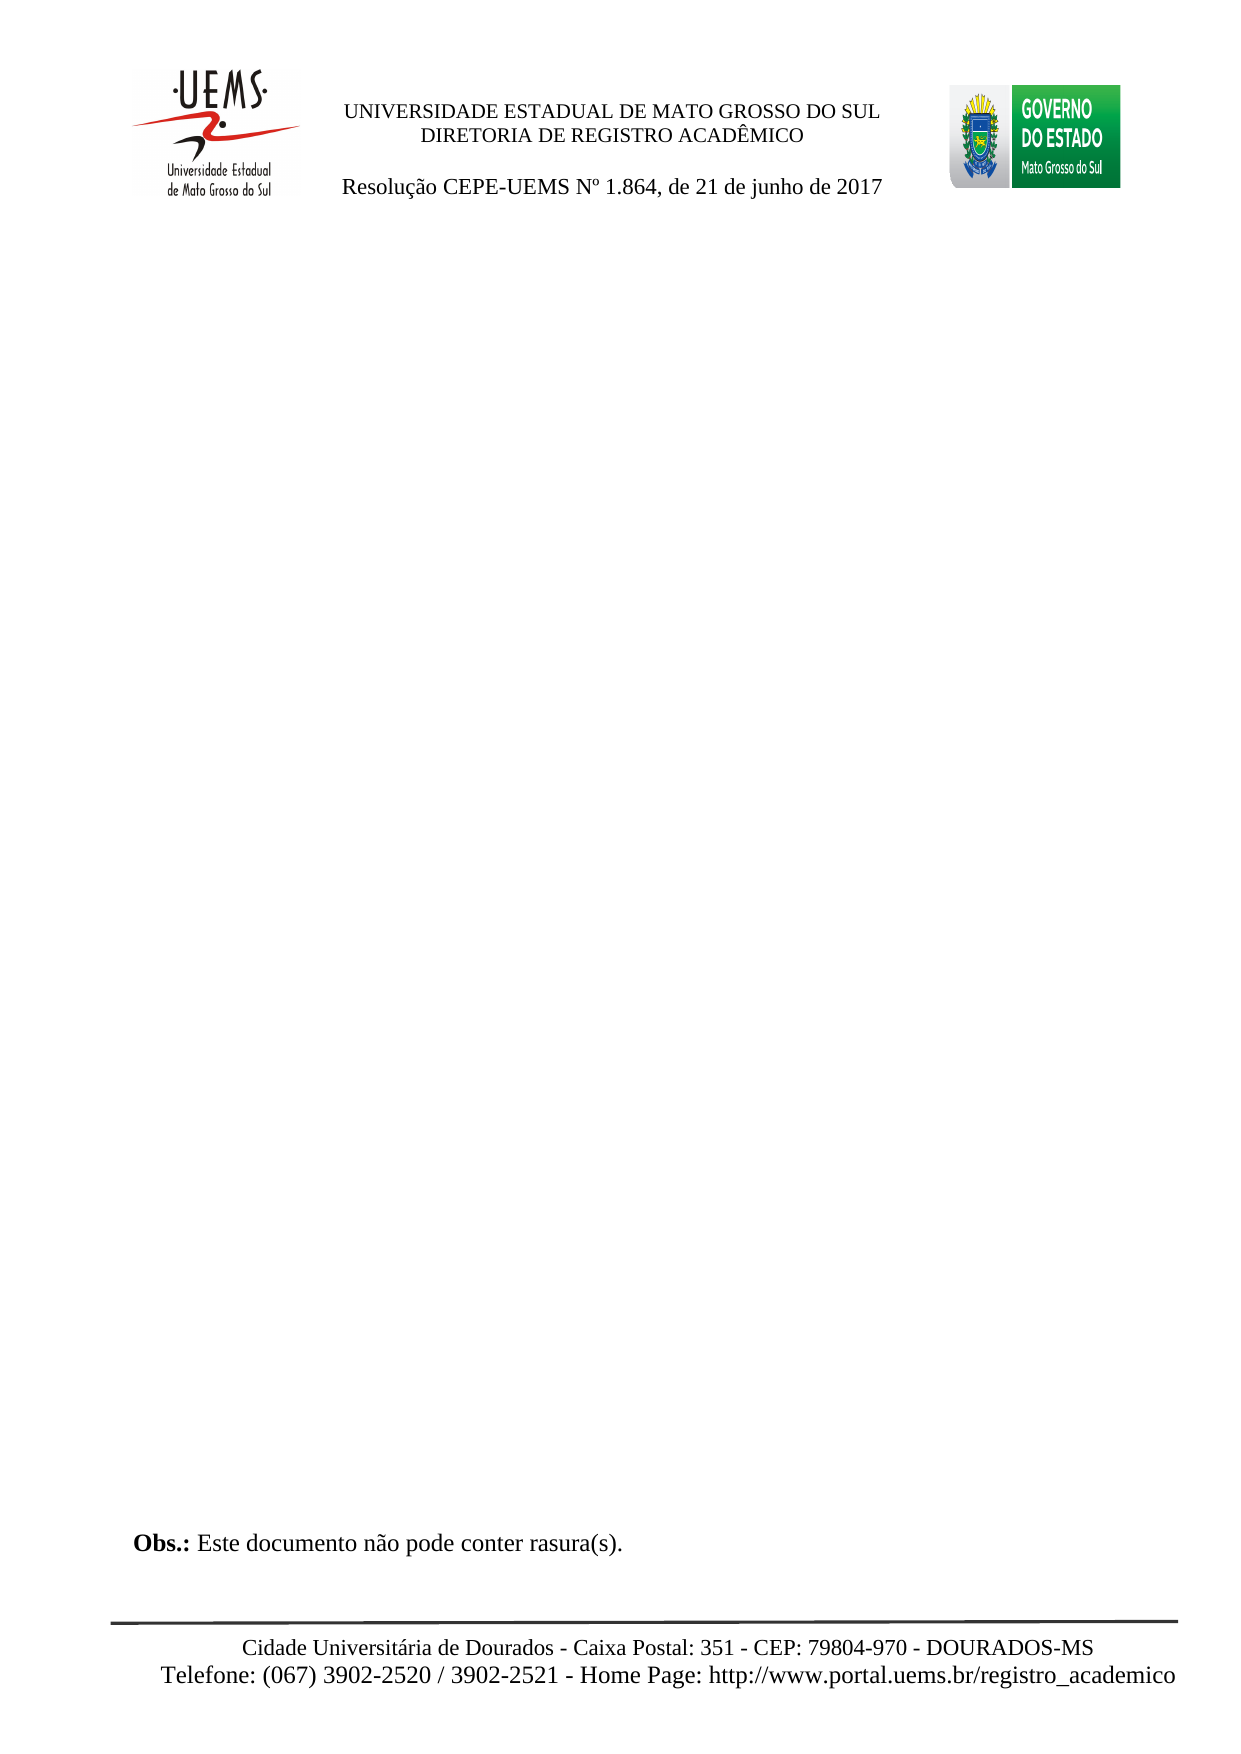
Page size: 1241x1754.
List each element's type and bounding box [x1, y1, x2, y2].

picture [131, 69, 301, 196]
picture [948, 85, 1121, 189]
